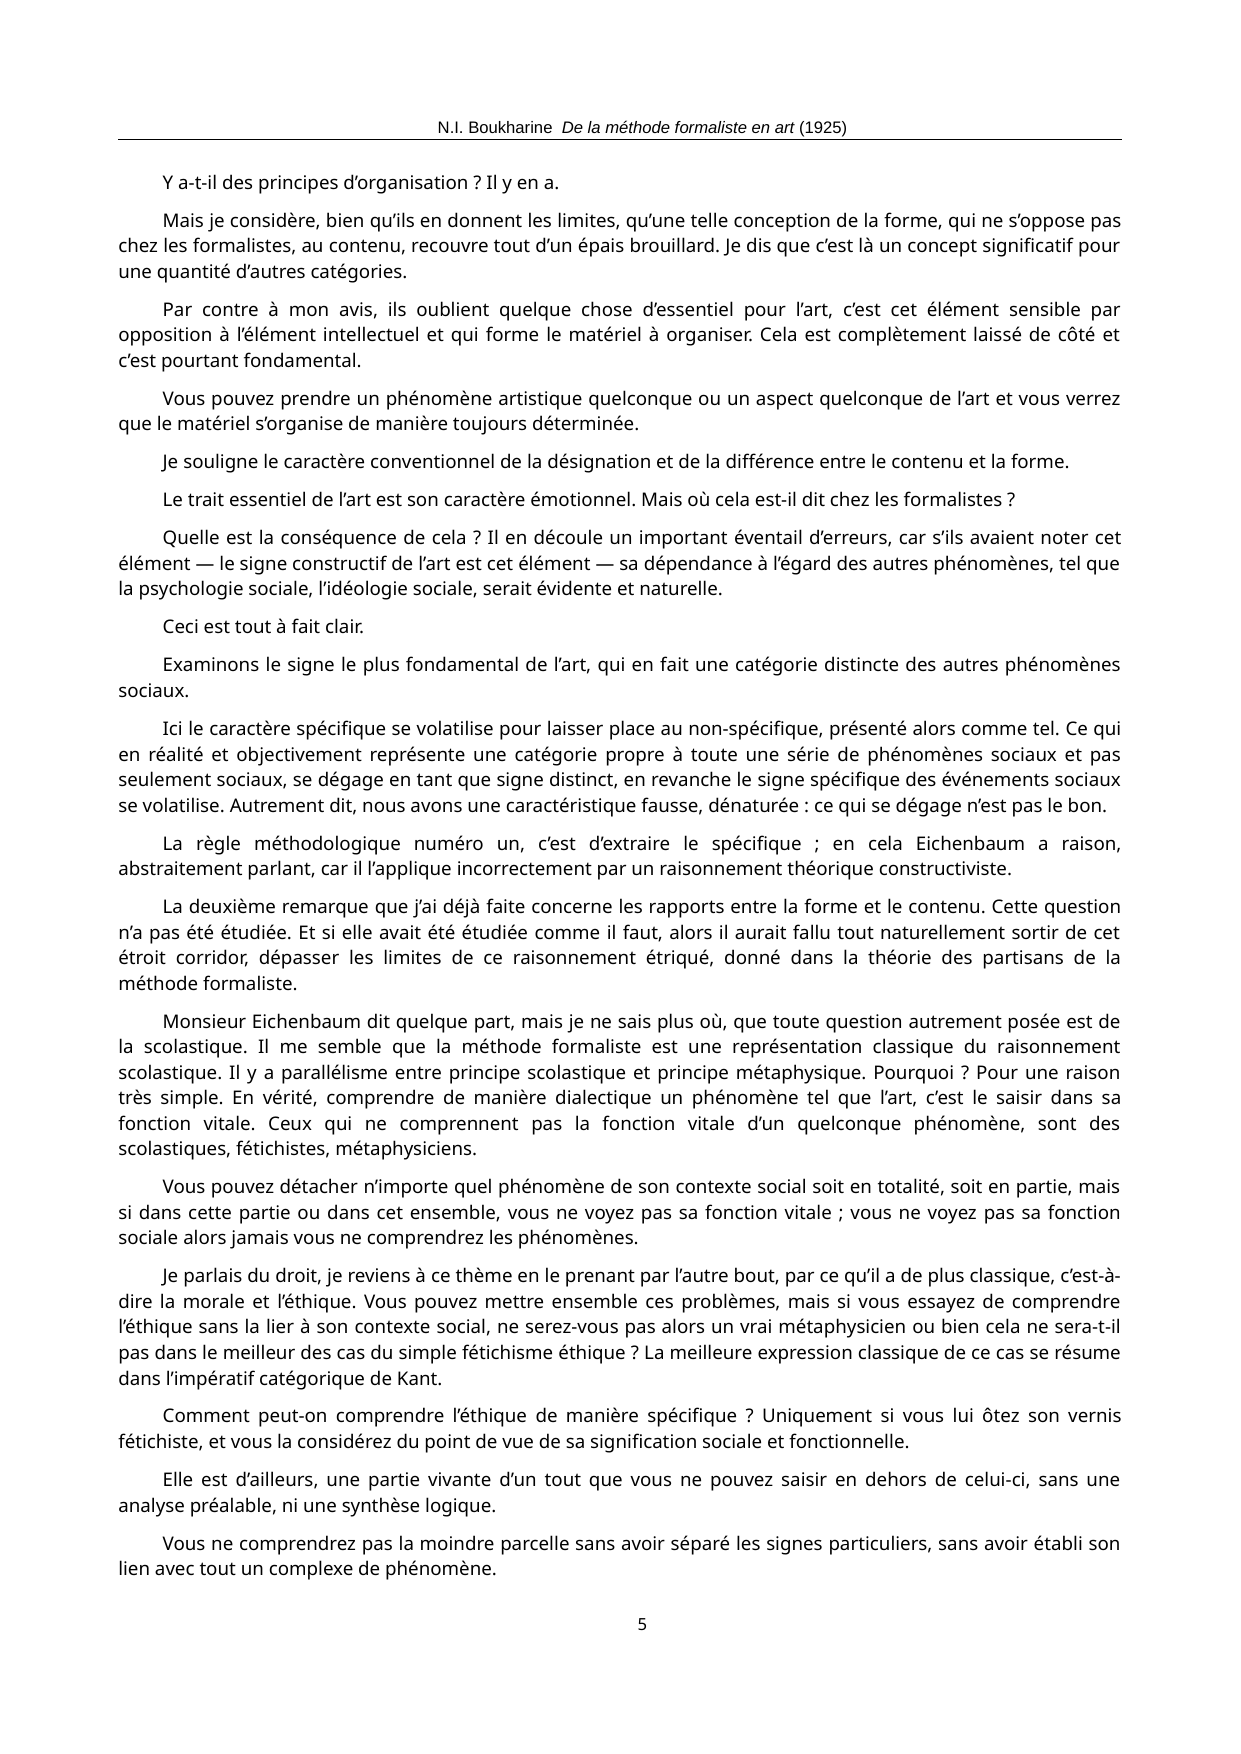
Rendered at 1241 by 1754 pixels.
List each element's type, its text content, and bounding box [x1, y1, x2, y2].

text La règle méthodologique numéro un, c’est d’extraire le spécifique ; en cela Eichenbaum a raison, abstraitement parlant, car il l’applique incorrectement par un raisonnement théorique constructiviste. [118, 830, 1122, 881]
text Examinons le signe le plus fondamental de l’art, qui en fait une catégorie distincte des autres phénomènes sociaux. [118, 652, 1122, 703]
text Vous ne comprendrez pas la moindre parcelle sans avoir séparé les signes particuliers, sans avoir établi son lien avec tout un complexe de phénomène. [118, 1530, 1122, 1581]
text Comment peut-on comprendre l’éthique de manière spécifique ? Uniquement si vous lui ôtez son vernis fétichiste, et vous la considérez du point de vue de sa signification sociale et fonctionnelle. [118, 1403, 1122, 1454]
text Elle est d’ailleurs, une partie vivante d’un tout que vous ne pouvez saisir en dehors de celui-ci, sans une analyse préalable, ni une synthèse logique. [118, 1466, 1122, 1517]
text Le trait essentiel de l’art est son caractère émotionnel. Mais où cela est-il dit chez les formalistes ? [118, 487, 1122, 512]
text Y a-t-il des principes d’organisation ? Il y en a. [118, 169, 1122, 194]
text La deuxième remarque que j’ai déjà faite concerne les rapports entre la forme et le contenu. Cette question n’a pas été étudiée. Et si elle avait été étudiée comme il faut, alors il aurait fallu tout naturellement sortir de cet étroit corridor, dépasser les limites de ce raisonnement étriqué, donné dans la théorie des partisans de la méthode formaliste. [118, 893, 1122, 996]
text Je souligne le caractère conventionnel de la désignation et de la différence entre le contenu et la forme. [118, 449, 1122, 474]
text Vous pouvez prendre un phénomène artistique quelconque ou un aspect quelconque de l’art et vous verrez que le matériel s’organise de manière toujours déterminée. [118, 385, 1122, 436]
text Vous pouvez détacher n’importe quel phénomène de son contexte social soit en totalité, soit en partie, mais si dans cette partie ou dans cet ensemble, vous ne voyez pas sa fonction vitale ; vous ne voyez pas sa fonction sociale alors jamais vous ne comprendrez les phénomènes. [118, 1174, 1122, 1250]
text Monsieur Eichenbaum dit quelque part, mais je ne sais plus où, que toute question autrement posée est de la scolastique. Il me semble que la méthode formaliste est une représentation classique du raisonnement scolastique. Il y a parallélisme entre principe scolastique et principe métaphysique. Pourquoi ? Pour une raison très simple. En vérité, comprendre de manière dialectique un phénomène tel que l’art, c’est le saisir dans sa fonction vitale. Ceux qui ne comprennent pas la fonction vitale d’un quelconque phénomène, sont des scolastiques, fétichistes, métaphysiciens. [118, 1008, 1122, 1161]
text Par contre à mon avis, ils oublient quelque chose d’essentiel pour l’art, c’est cet élément sensible par opposition à l’élément intellectuel et qui forme le matériel à organiser. Cela est complètement laissé de côté et c’est pourtant fondamental. [118, 296, 1122, 373]
text Ici le caractère spécifique se volatilise pour laisser place au non-spécifique, présenté alors comme tel. Ce qui en réalité et objectivement représente une catégorie propre à toute une série de phénomènes sociaux et pas seulement sociaux, se dégage en tant que signe distinct, en revanche le signe spécifique des événements sociaux se volatilise. Autrement dit, nous avons une caractéristique fausse, dénaturée : ce qui se dégage n’est pas le bon. [118, 715, 1122, 817]
text Quelle est la conséquence de cela ? Il en découle un important éventail d’erreurs, car s’ils avaient noter cet élément — le signe constructif de l’art est cet élément — sa dépendance à l’égard des autres phénomènes, tel que la psychologie sociale, l’idéologie sociale, serait évidente et naturelle. [118, 525, 1122, 601]
text Ceci est tout à fait clair. [118, 614, 1122, 639]
text Mais je considère, bien qu’ils en donnent les limites, qu’une telle conception de la forme, qui ne s’oppose pas chez les formalistes, au contenu, recouvre tout d’un épais brouillard. Je dis que c’est là un concept significatif pour une quantité d’autres catégories. [118, 207, 1122, 283]
text Je parlais du droit, je reviens à ce thème en le prenant par l’autre bout, par ce qu’il a de plus classique, c’est-à-dire la morale et l’éthique. Vous pouvez mettre ensemble ces problèmes, mais si vous essayez de comprendre l’éthique sans la lier à son contexte social, ne serez-vous pas alors un vrai métaphysicien ou bien cela ne sera-t-il pas dans le meilleur des cas du simple fétichisme éthique ? La meilleure expression classique de ce cas se résume dans l’impératif catégorique de Kant. [118, 1263, 1122, 1390]
